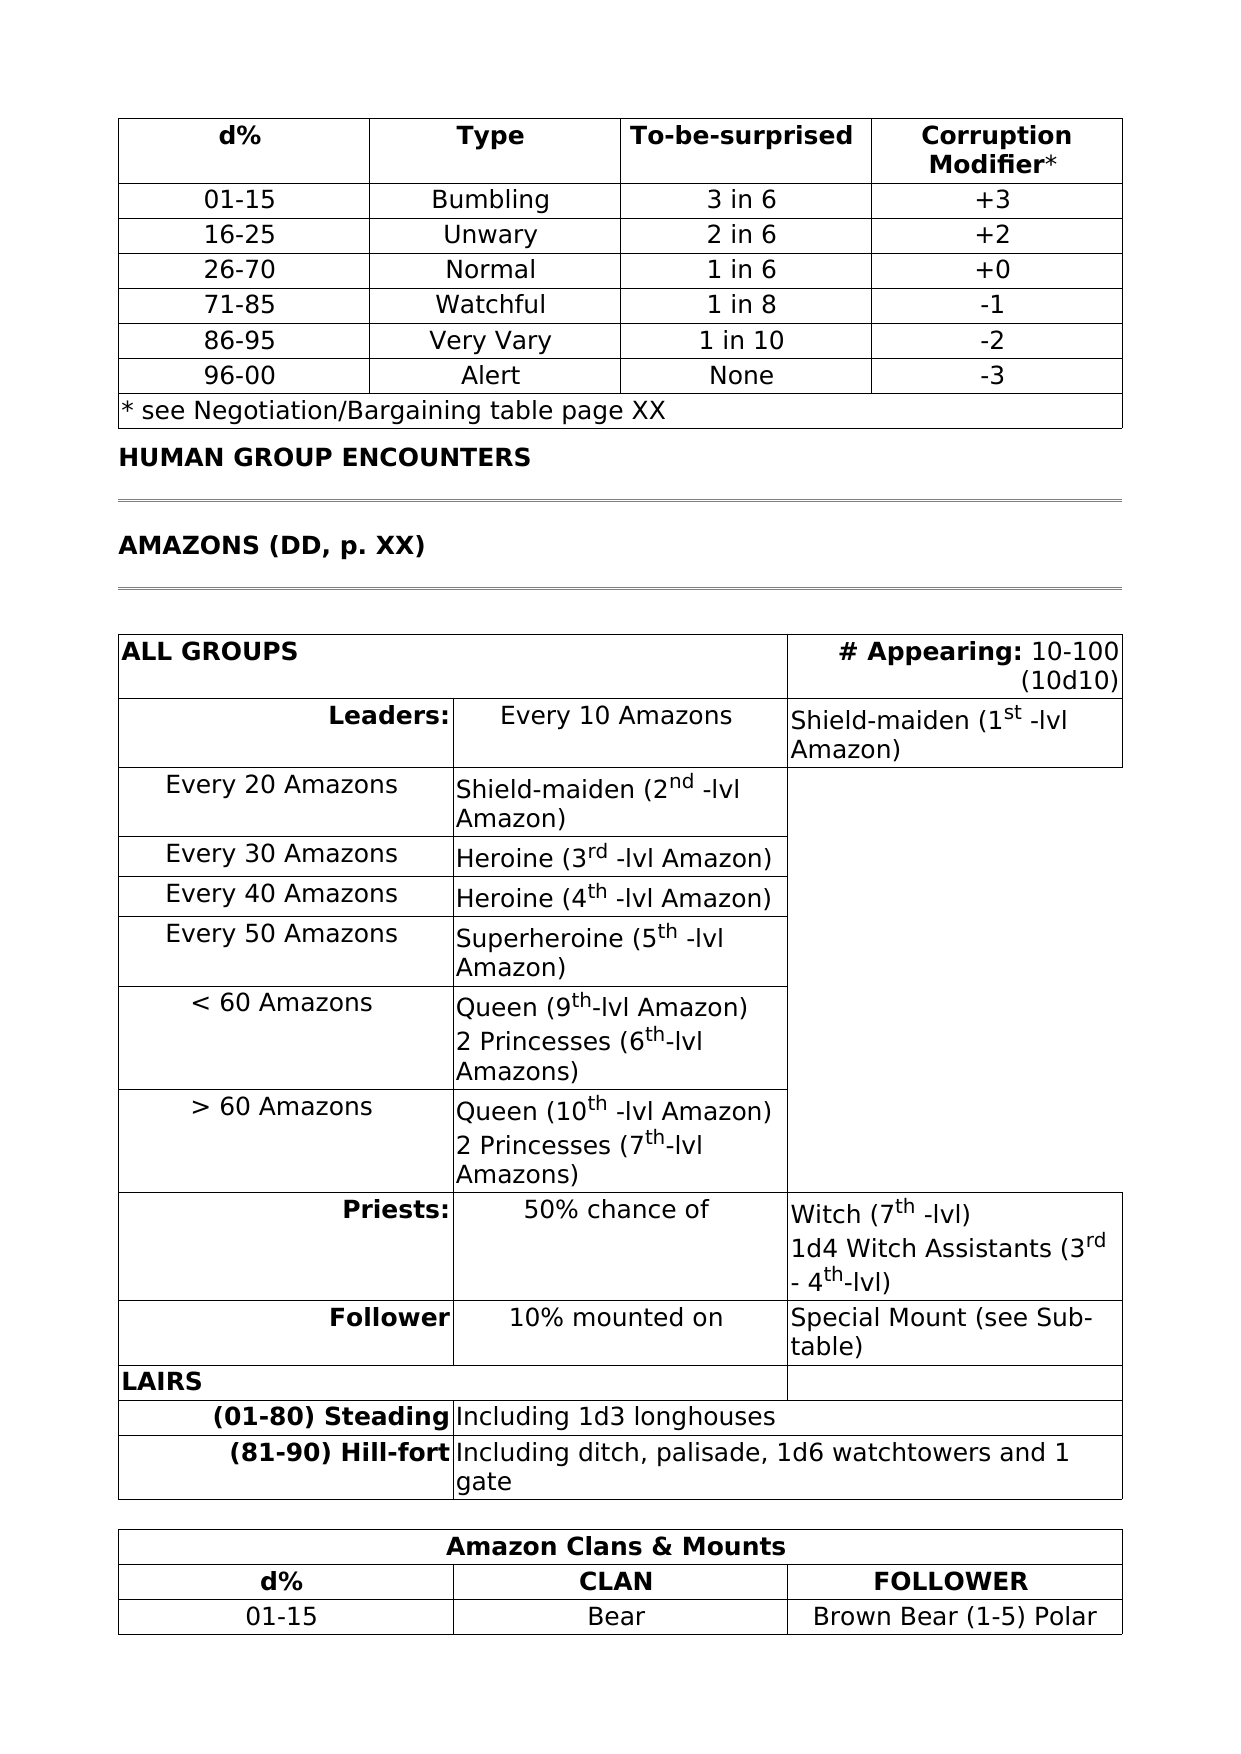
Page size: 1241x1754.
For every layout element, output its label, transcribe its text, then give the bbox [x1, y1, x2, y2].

table_cell 16-25 [119, 219, 369, 253]
table_cell +0 [872, 254, 1122, 288]
table_cell 96-00 [119, 359, 369, 393]
table_cell * see Negotiation/Bargaining table page XX [119, 394, 1122, 428]
table_cell Queen (9th-lvl Amazon) 2 Princesses (6th-lvl Amazons) [454, 987, 787, 1089]
table_cell 1 in 6 [621, 254, 871, 288]
table_cell (81-90) Hill-fort [119, 1436, 453, 1499]
table_cell 1 in 8 [621, 289, 871, 323]
table_cell Heroine (4th -lvl Amazon) [454, 877, 787, 916]
table_header Amazon Clans & Mounts [119, 1530, 1122, 1564]
table_cell FOLLOWER [788, 1565, 1122, 1599]
table_cell Every 30 Amazons [119, 837, 453, 876]
table_cell < 60 Amazons [119, 987, 453, 1089]
table_cell Very Vary [370, 324, 620, 358]
table_cell Shield-maiden (1st -lvl Amazon) [788, 699, 1122, 767]
table_cell Heroine (3rd -lvl Amazon) [454, 837, 787, 876]
table_cell d% [119, 1565, 453, 1599]
table_cell Brown Bear (1-5) Polar [788, 1600, 1122, 1634]
table_cell Normal [370, 254, 620, 288]
table_cell Bear [454, 1600, 787, 1634]
table_cell None [621, 359, 871, 393]
table_cell Special Mount (see Sub-table) [788, 1301, 1122, 1364]
table_cell Unwary [370, 219, 620, 253]
text AMAZONS (DD, p. XX) [118, 531, 1122, 560]
table_header # Appearing: 10-100 (10d10) [788, 635, 1122, 698]
table_cell Shield-maiden (2nd -lvl Amazon) [454, 768, 787, 836]
table_cell Including 1d3 longhouses [454, 1401, 1122, 1435]
table_cell [788, 1366, 1122, 1399]
table_cell Every 40 Amazons [119, 877, 453, 916]
table_cell Corruption Modifier* [872, 119, 1122, 182]
table_cell 2 in 6 [621, 219, 871, 253]
table_cell LAIRS [119, 1366, 787, 1399]
table_cell -2 [872, 324, 1122, 358]
table_cell > 60 Amazons [119, 1090, 453, 1192]
table_cell To-be-surprised [621, 119, 871, 182]
table_cell 86-95 [119, 324, 369, 358]
text HUMAN GROUP ENCOUNTERS [118, 443, 1122, 472]
table_cell 50% chance of [454, 1193, 787, 1300]
table_header ALL GROUPS [119, 635, 787, 698]
table_cell Every 20 Amazons [119, 768, 453, 836]
table_cell +3 [872, 184, 1122, 217]
table_cell d% [119, 119, 369, 182]
table_cell Witch (7th -lvl) 1d4 Witch Assistants (3rd - 4th-lvl) [788, 1193, 1122, 1300]
table_cell Queen (10th -lvl Amazon) 2 Princesses (7th-lvl Amazons) [454, 1090, 787, 1192]
table_cell Leaders: [119, 699, 453, 767]
table_cell 10% mounted on [454, 1301, 787, 1364]
table_cell 26-70 [119, 254, 369, 288]
table_cell 01-15 [119, 1600, 453, 1634]
table_cell Alert [370, 359, 620, 393]
table_cell Follower [119, 1301, 453, 1364]
table_cell (01-80) Steading [119, 1401, 453, 1435]
table_cell Type [370, 119, 620, 182]
table_cell Superheroine (5th -lvl Amazon) [454, 917, 787, 986]
table_cell Every 10 Amazons [454, 699, 787, 767]
table_cell 1 in 10 [621, 324, 871, 358]
table_cell Priests: [119, 1193, 453, 1300]
table_cell Bumbling [370, 184, 620, 217]
table_cell 71-85 [119, 289, 369, 323]
table_cell -1 [872, 289, 1122, 323]
table_cell Watchful [370, 289, 620, 323]
table_cell Including ditch, palisade, 1d6 watchtowers and 1 gate [454, 1436, 1122, 1499]
table_cell +2 [872, 219, 1122, 253]
table_cell 01-15 [119, 184, 369, 217]
table_cell 3 in 6 [621, 184, 871, 217]
table_cell -3 [872, 359, 1122, 393]
table_cell CLAN [454, 1565, 787, 1599]
table_cell Every 50 Amazons [119, 917, 453, 986]
